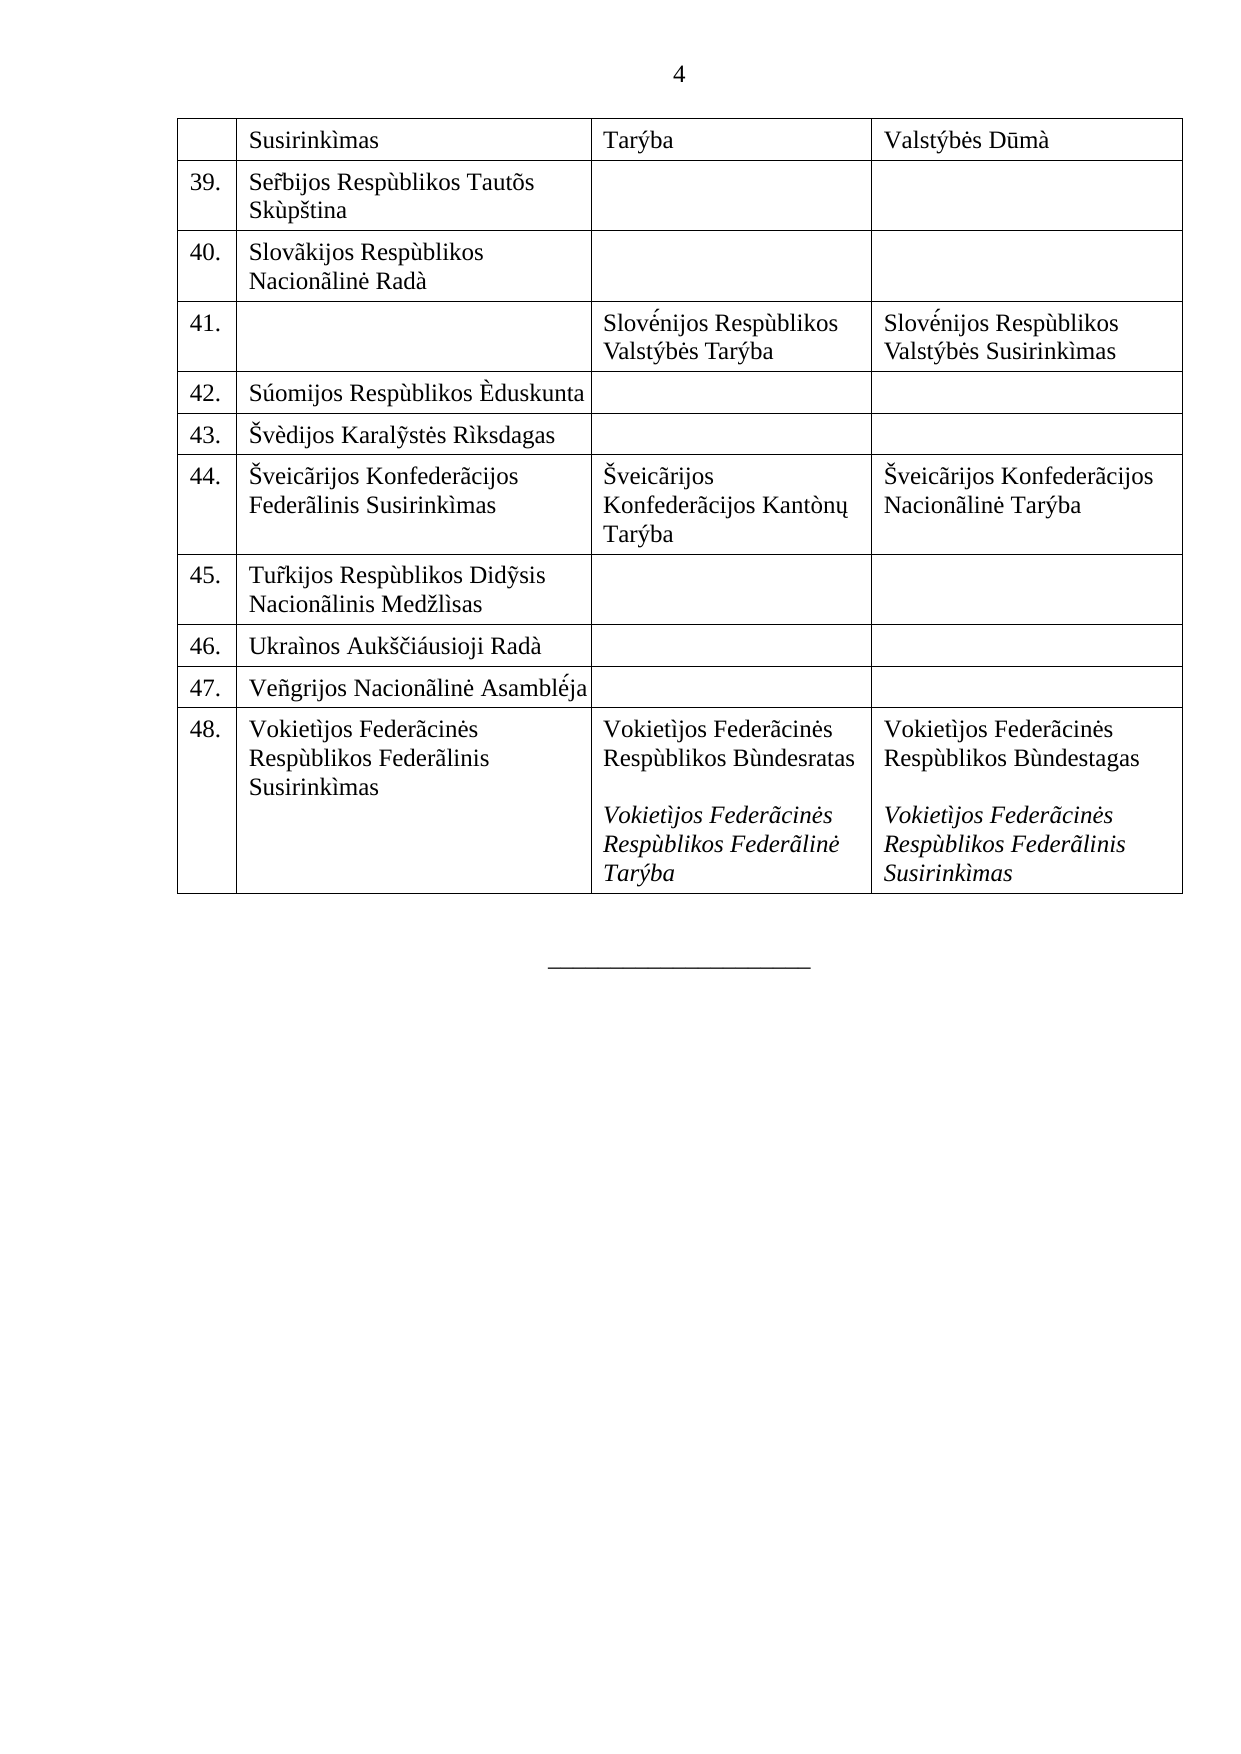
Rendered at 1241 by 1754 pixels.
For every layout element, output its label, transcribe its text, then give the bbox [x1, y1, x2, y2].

table_cell Šveicãrijos Konfederãcijos Nacionãlinė Tarýba [872, 455, 1182, 553]
table_cell [872, 625, 1182, 666]
table_cell 48. [178, 708, 236, 893]
table_cell Slovė́nijos Respùblikos Valstýbės Susirinkìmas [872, 302, 1182, 371]
table_cell [592, 625, 871, 666]
table_cell Súomijos Respùblikos Èduskunta [237, 372, 591, 413]
table_cell 46. [178, 625, 236, 666]
table_cell 40. [178, 231, 236, 301]
table_cell Šveicãrijos Konfederãcijos Kantònų Tarýba [592, 455, 871, 553]
table_cell [592, 372, 871, 413]
table_cell [592, 555, 871, 624]
table_cell Slovė́nijos Respùblikos Valstýbės Tarýba [592, 302, 871, 371]
table_cell 44. [178, 455, 236, 553]
table_cell Šveicãrijos Konfederãcijos Federãlinis Susirinkìmas [237, 455, 591, 553]
table_cell [592, 667, 871, 707]
table_cell [592, 231, 871, 301]
table_cell Veñgrijos Nacionãlinė Asamblė́ja [237, 667, 591, 707]
table_cell Vokietìjos Federãcinės Respùblikos Bùndestagas Vokietìjos Federãcinės Respùblikos Federãlinis Susirinkìmas [872, 708, 1182, 893]
table_cell [178, 119, 236, 160]
table_cell Tarýba [592, 119, 871, 160]
table_cell Susirinkìmas [237, 119, 591, 160]
table_cell 43. [178, 414, 236, 454]
table_cell [592, 414, 871, 454]
table_cell 41. [178, 302, 236, 371]
table_cell [872, 414, 1182, 454]
table_cell Vokietìjos Federãcinės Respùblikos Federãlinis Susirinkìmas [237, 708, 591, 893]
table_cell [872, 231, 1182, 301]
table_cell [872, 667, 1182, 707]
table_cell [872, 372, 1182, 413]
table_cell [592, 161, 871, 230]
table_cell 47. [178, 667, 236, 707]
table_cell Tur̃kijos Respùblikos Didỹsis Nacionãlinis Medžlìsas [237, 555, 591, 624]
table_cell Valstýbės Dūmà [872, 119, 1182, 160]
table_cell Švèdijos Karalỹstės Rìksdagas [237, 414, 591, 454]
table_cell [872, 161, 1182, 230]
table_cell 42. [178, 372, 236, 413]
text ––––––––––––––––––––– [177, 951, 1181, 980]
table_cell Slovãkijos Respùblikos Nacionãlinė Radà [237, 231, 591, 301]
table_cell [872, 555, 1182, 624]
table_cell Vokietìjos Federãcinės Respùblikos Bùndesratas Vokietìjos Federãcinės Respùblikos Federãlinė Tarýba [592, 708, 871, 893]
table_cell [237, 302, 591, 371]
table_cell 45. [178, 555, 236, 624]
table_cell Ser̃bijos Respùblikos Tautõs Skùpština [237, 161, 591, 230]
table_cell Ukraìnos Aukščiáusioji Radà [237, 625, 591, 666]
table_cell 39. [178, 161, 236, 230]
